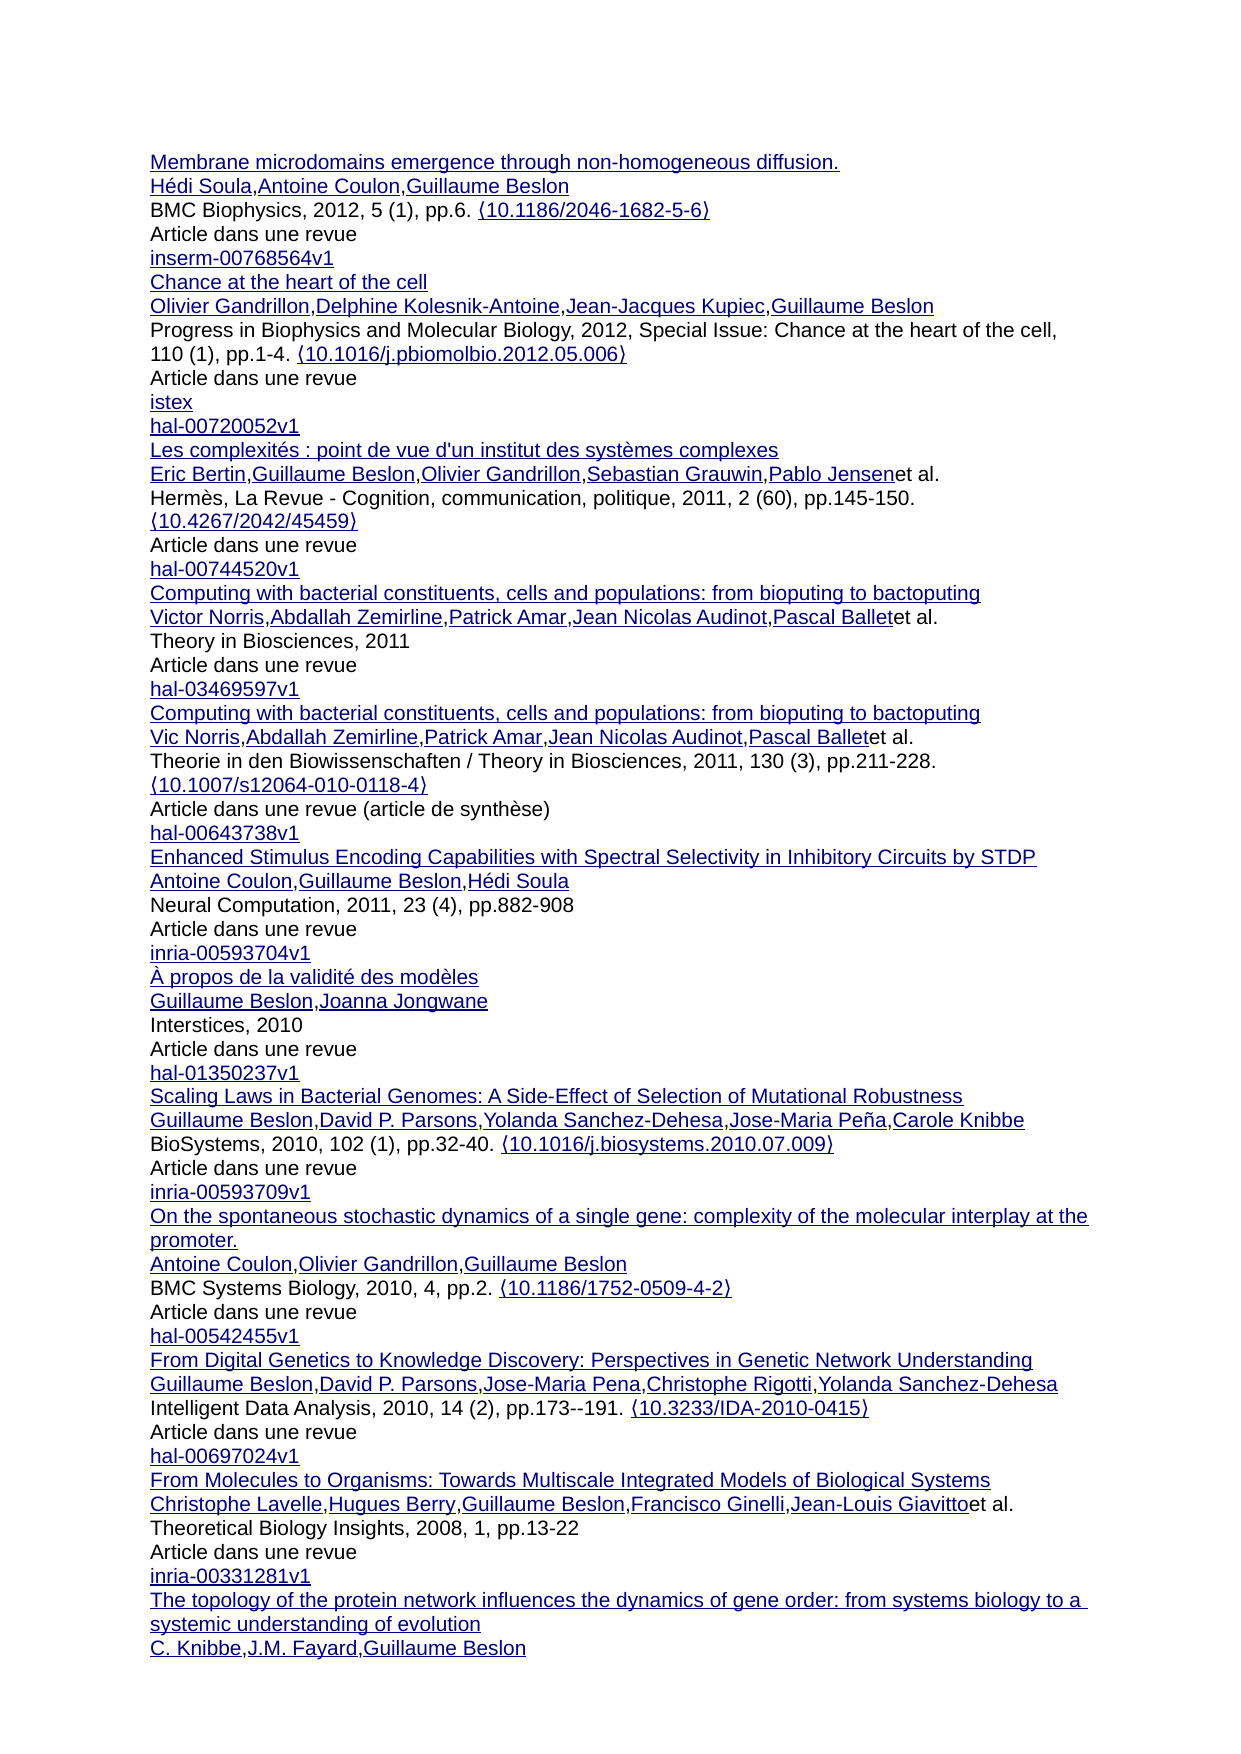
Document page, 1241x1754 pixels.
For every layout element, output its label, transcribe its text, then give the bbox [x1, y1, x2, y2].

table_cell Les complexités : point de vue d'un institut des systèmes complexes Eric Bertin,Guillaume Beslon,Olivier Gandrillon,Sebastian Grauwin,Pablo Jensenet al. Hermès, La Revue - Cognition, communication, politique, 2011, 2 (60), pp.145-150. ⟨10.4267/2042/45459⟩ Article dans une revue hal-00744520v1 [150, 438, 1090, 581]
table_cell Scaling Laws in Bacterial Genomes: A Side-Effect of Selection of Mutational Robustness Guillaume Beslon,David P. Parsons,Yolanda Sanchez-Dehesa,Jose-Maria Peña,Carole Knibbe BioSystems, 2010, 102 (1), pp.32-40. ⟨10.1016/j.biosystems.2010.07.009⟩ Article dans une revue inria-00593709v1 [150, 1084, 1090, 1204]
table_cell The topology of the protein network influences the dynamics of gene order: from systems biology to a systemic understanding of evolution C. Knibbe,J.M. Fayard,Guillaume Beslon [150, 1588, 1090, 1659]
table_cell À propos de la validité des modèles Guillaume Beslon,Joanna Jongwane Interstices, 2010 Article dans une revue hal-01350237v1 [150, 965, 1090, 1084]
table_cell Enhanced Stimulus Encoding Capabilities with Spectral Selectivity in Inhibitory Circuits by STDP Antoine Coulon,Guillaume Beslon,Hédi Soula Neural Computation, 2011, 23 (4), pp.882-908 Article dans une revue inria-00593704v1 [150, 845, 1090, 964]
table_cell On the spontaneous stochastic dynamics of a single gene: complexity of the molecular interplay at the promoter. Antoine Coulon,Olivier Gandrillon,Guillaume Beslon BMC Systems Biology, 2010, 4, pp.2. ⟨10.1186/1752-0509-4-2⟩ Article dans une revue hal-00542455v1 [150, 1204, 1090, 1348]
table_cell Computing with bacterial constituents, cells and populations: from bioputing to bactoputing Vic Norris,Abdallah Zemirline,Patrick Amar,Jean Nicolas Audinot,Pascal Balletet al. Theorie in den Biowissenschaften / Theory in Biosciences, 2011, 130 (3), pp.211-228. ⟨10.1007/s12064-010-0118-4⟩ Article dans une revue (article de synthèse) hal-00643738v1 [150, 701, 1090, 845]
table_cell Membrane microdomains emergence through non-homogeneous diffusion. Hédi Soula,Antoine Coulon,Guillaume Beslon BMC Biophysics, 2012, 5 (1), pp.6. ⟨10.1186/2046-1682-5-6⟩ Article dans une revue inserm-00768564v1 [150, 150, 1090, 270]
table_cell From Molecules to Organisms: Towards Multiscale Integrated Models of Biological Systems Christophe Lavelle,Hugues Berry,Guillaume Beslon,Francisco Ginelli,Jean-Louis Giavittoet al. Theoretical Biology Insights, 2008, 1, pp.13-22 Article dans une revue inria-00331281v1 [150, 1468, 1090, 1587]
table_cell Chance at the heart of the cell Olivier Gandrillon,Delphine Kolesnik-Antoine,Jean-Jacques Kupiec,Guillaume Beslon Progress in Biophysics and Molecular Biology, 2012, Special Issue: Chance at the heart of the cell, 110 (1), pp.1-4. ⟨10.1016/j.pbiomolbio.2012.05.006⟩ Article dans une revue istex hal-00720052v1 [150, 270, 1090, 437]
table_cell From Digital Genetics to Knowledge Discovery: Perspectives in Genetic Network Understanding Guillaume Beslon,David P. Parsons,Jose-Maria Pena,Christophe Rigotti,Yolanda Sanchez-Dehesa Intelligent Data Analysis, 2010, 14 (2), pp.173--191. ⟨10.3233/IDA-2010-0415⟩ Article dans une revue hal-00697024v1 [150, 1348, 1090, 1468]
table_cell Computing with bacterial constituents, cells and populations: from bioputing to bactoputing Victor Norris,Abdallah Zemirline,Patrick Amar,Jean Nicolas Audinot,Pascal Balletet al. Theory in Biosciences, 2011 Article dans une revue hal-03469597v1 [150, 581, 1090, 701]
